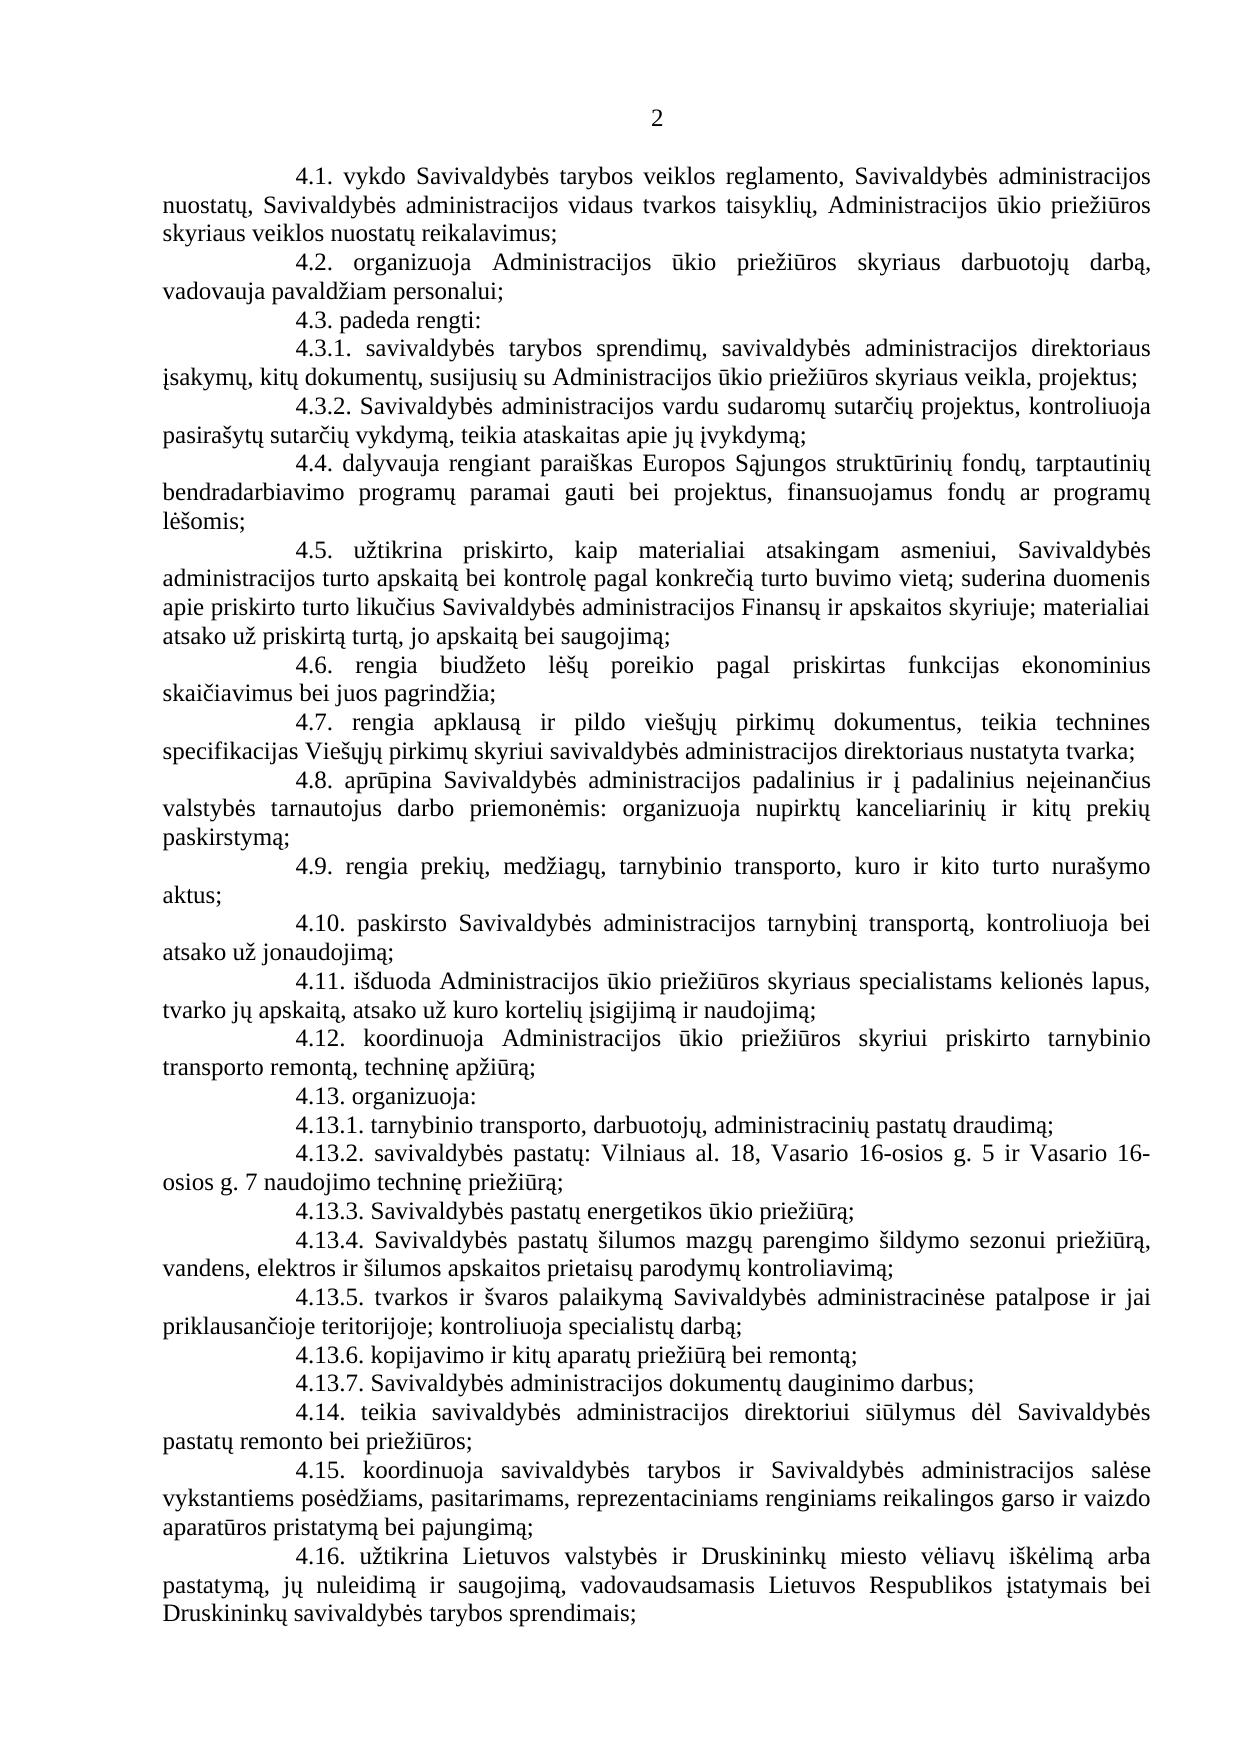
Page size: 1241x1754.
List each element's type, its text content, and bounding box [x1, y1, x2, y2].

text 4.13.4. Savivaldybės pastatų šilumos mazgų parengimo šildymo sezonui priežiūrą, vandens, elektros ir šilumos apskaitos prietaisų parodymų kontroliavimą; [162, 1225, 1152, 1282]
text 4.13.2. savivaldybės pastatų: Vilniaus al. 18, Vasario 16-osios g. 5 ir Vasario 16-osios g. 7 naudojimo techninę priežiūrą; [162, 1138, 1152, 1196]
text 4.13. organizuoja: [162, 1081, 1152, 1110]
text 4.3.1. savivaldybės tarybos sprendimų, savivaldybės administracijos direktoriaus įsakymų, kitų dokumentų, susijusių su Administracijos ūkio priežiūros skyriaus veikla, projektus; [162, 333, 1152, 391]
text 4.5. užtikrina priskirto, kaip materialiai atsakingam asmeniui, Savivaldybės administracijos turto apskaitą bei kontrolę pagal konkrečią turto buvimo vietą; suderina duomenis apie priskirto turto likučius Savivaldybės administracijos Finansų ir apskaitos skyriuje; materialiai atsako už priskirtą turtą, jo apskaitą bei saugojimą; [162, 535, 1152, 650]
text 4.13.6. kopijavimo ir kitų aparatų priežiūrą bei remontą; [162, 1340, 1152, 1368]
text 4.7. rengia apklausą ir pildo viešųjų pirkimų dokumentus, teikia technines specifikacijas Viešųjų pirkimų skyriui savivaldybės administracijos direktoriaus nustatyta tvarka; [162, 707, 1152, 765]
text 4.8. aprūpina Savivaldybės administracijos padalinius ir į padalinius neįeinančius valstybės tarnautojus darbo priemonėmis: organizuoja nupirktų kanceliarinių ir kitų prekių paskirstymą; [162, 765, 1152, 851]
text 4.13.3. Savivaldybės pastatų energetikos ūkio priežiūrą; [162, 1196, 1152, 1225]
text 4.14. teikia savivaldybės administracijos direktoriui siūlymus dėl Savivaldybės pastatų remonto bei priežiūros; [162, 1397, 1152, 1455]
text 4.4. dalyvauja rengiant paraiškas Europos Sąjungos struktūrinių fondų, tarptautinių bendradarbiavimo programų paramai gauti bei projektus, finansuojamus fondų ar programų lėšomis; [162, 448, 1152, 535]
text 4.6. rengia biudžeto lėšų poreikio pagal priskirtas funkcijas ekonominius skaičiavimus bei juos pagrindžia; [162, 650, 1152, 707]
text 4.3.2. Savivaldybės administracijos vardu sudaromų sutarčių projektus, kontroliuoja pasirašytų sutarčių vykdymą, teikia ataskaitas apie jų įvykdymą; [162, 391, 1152, 448]
text 4.15. koordinuoja savivaldybės tarybos ir Savivaldybės administracijos salėse vykstantiems posėdžiams, pasitarimams, reprezentaciniams renginiams reikalingos garso ir vaizdo aparatūros pristatymą bei pajungimą; [162, 1455, 1152, 1541]
text 4.2. organizuoja Administracijos ūkio priežiūros skyriaus darbuotojų darbą, vadovauja pavaldžiam personalui; [162, 247, 1152, 305]
text 4.10. paskirsto Savivaldybės administracijos tarnybinį transportą, kontroliuoja bei atsako už jonaudojimą; [162, 908, 1152, 966]
text 4.13.1. tarnybinio transporto, darbuotojų, administracinių pastatų draudimą; [162, 1110, 1152, 1138]
text 4.1. vykdo Savivaldybės tarybos veiklos reglamento, Savivaldybės administracijos nuostatų, Savivaldybės administracijos vidaus tvarkos taisyklių, Administracijos ūkio priežiūros skyriaus veiklos nuostatų reikalavimus; [162, 161, 1152, 247]
text 4.12. koordinuoja Administracijos ūkio priežiūros skyriui priskirto tarnybinio transporto remontą, techninę apžiūrą; [162, 1023, 1152, 1081]
text 4.16. užtikrina Lietuvos valstybės ir Druskininkų miesto vėliavų iškėlimą arba pastatymą, jų nuleidimą ir saugojimą, vadovaudsamasis Lietuvos Respublikos įstatymais bei Druskininkų savivaldybės tarybos sprendimais; [162, 1541, 1152, 1627]
text 4.3. padeda rengti: [162, 305, 1152, 333]
text 4.13.5. tvarkos ir švaros palaikymą Savivaldybės administracinėse patalpose ir jai priklausančioje teritorijoje; kontroliuoja specialistų darbą; [162, 1282, 1152, 1340]
text 4.9. rengia prekių, medžiagų, tarnybinio transporto, kuro ir kito turto nurašymo aktus; [162, 851, 1152, 908]
text 4.11. išduoda Administracijos ūkio priežiūros skyriaus specialistams kelionės lapus, tvarko jų apskaitą, atsako už kuro kortelių įsigijimą ir naudojimą; [162, 966, 1152, 1023]
text 4.13.7. Savivaldybės administracijos dokumentų dauginimo darbus; [162, 1368, 1152, 1397]
